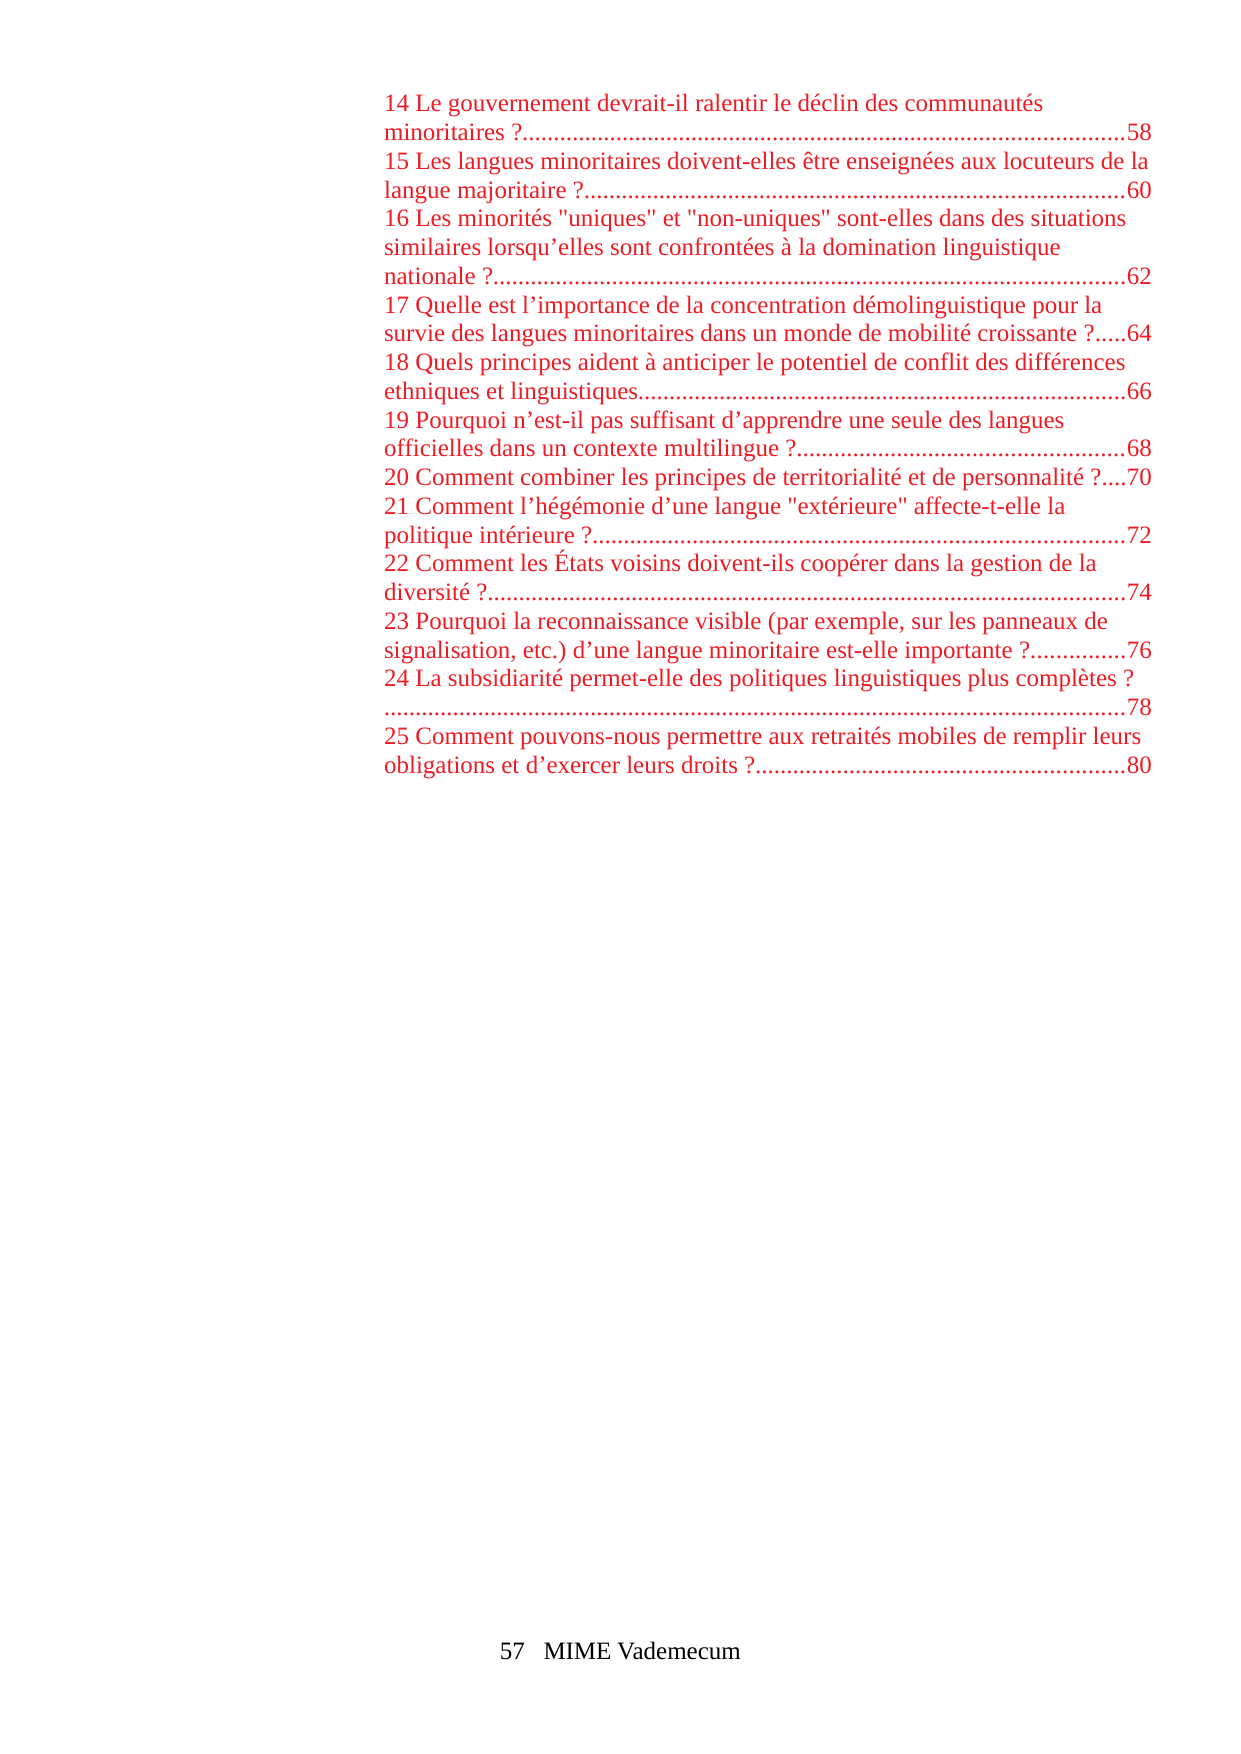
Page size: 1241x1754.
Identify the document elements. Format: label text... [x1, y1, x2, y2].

text 15 Les langues minoritaires doivent-elles être enseignées aux locuteurs de la langue majoritaire ? 60 [384, 146, 1152, 203]
text 20 Comment combiner les principes de territorialité et de personnalité ? 70 [384, 462, 1152, 491]
text 19 Pourquoi n’est-il pas suffisant d’apprendre une seule des langues officielles dans un contexte multilingue ? 68 [384, 405, 1152, 462]
text 17 Quelle est l’importance de la concentration démolinguistique pour la survie des langues minoritaires dans un monde de mobilité croissante ? 64 [384, 290, 1152, 347]
text 16 Les minorités "uniques" et "non-uniques" sont-elles dans des situations similaires lorsqu’elles sont confrontées à la domination linguistique nationale ? 62 [384, 203, 1152, 290]
text 25 Comment pouvons-nous permettre aux retraités mobiles de remplir leurs obligations et d’exercer leurs droits ? 80 [384, 721, 1152, 778]
text 23 Pourquoi la reconnaissance visible (par exemple, sur les panneaux de signalisation, etc.) d’une langue minoritaire est-elle importante ? 76 [384, 606, 1152, 663]
text 21 Comment l’hégémonie d’une langue "extérieure" affecte-t-elle la politique intérieure ? 72 [384, 491, 1152, 548]
text 14 Le gouvernement devrait-il ralentir le déclin des communautés minoritaires ? 58 [384, 88, 1152, 146]
text 24 La subsidiarité permet-elle des politiques linguistiques plus complètes ? 78 [384, 663, 1152, 721]
text 18 Quels principes aident à anticiper le potentiel de conflit des différences ethniques et linguistiques 66 [384, 347, 1152, 405]
text 22 Comment les États voisins doivent-ils coopérer dans la gestion de la diversité ? 74 [384, 548, 1152, 606]
